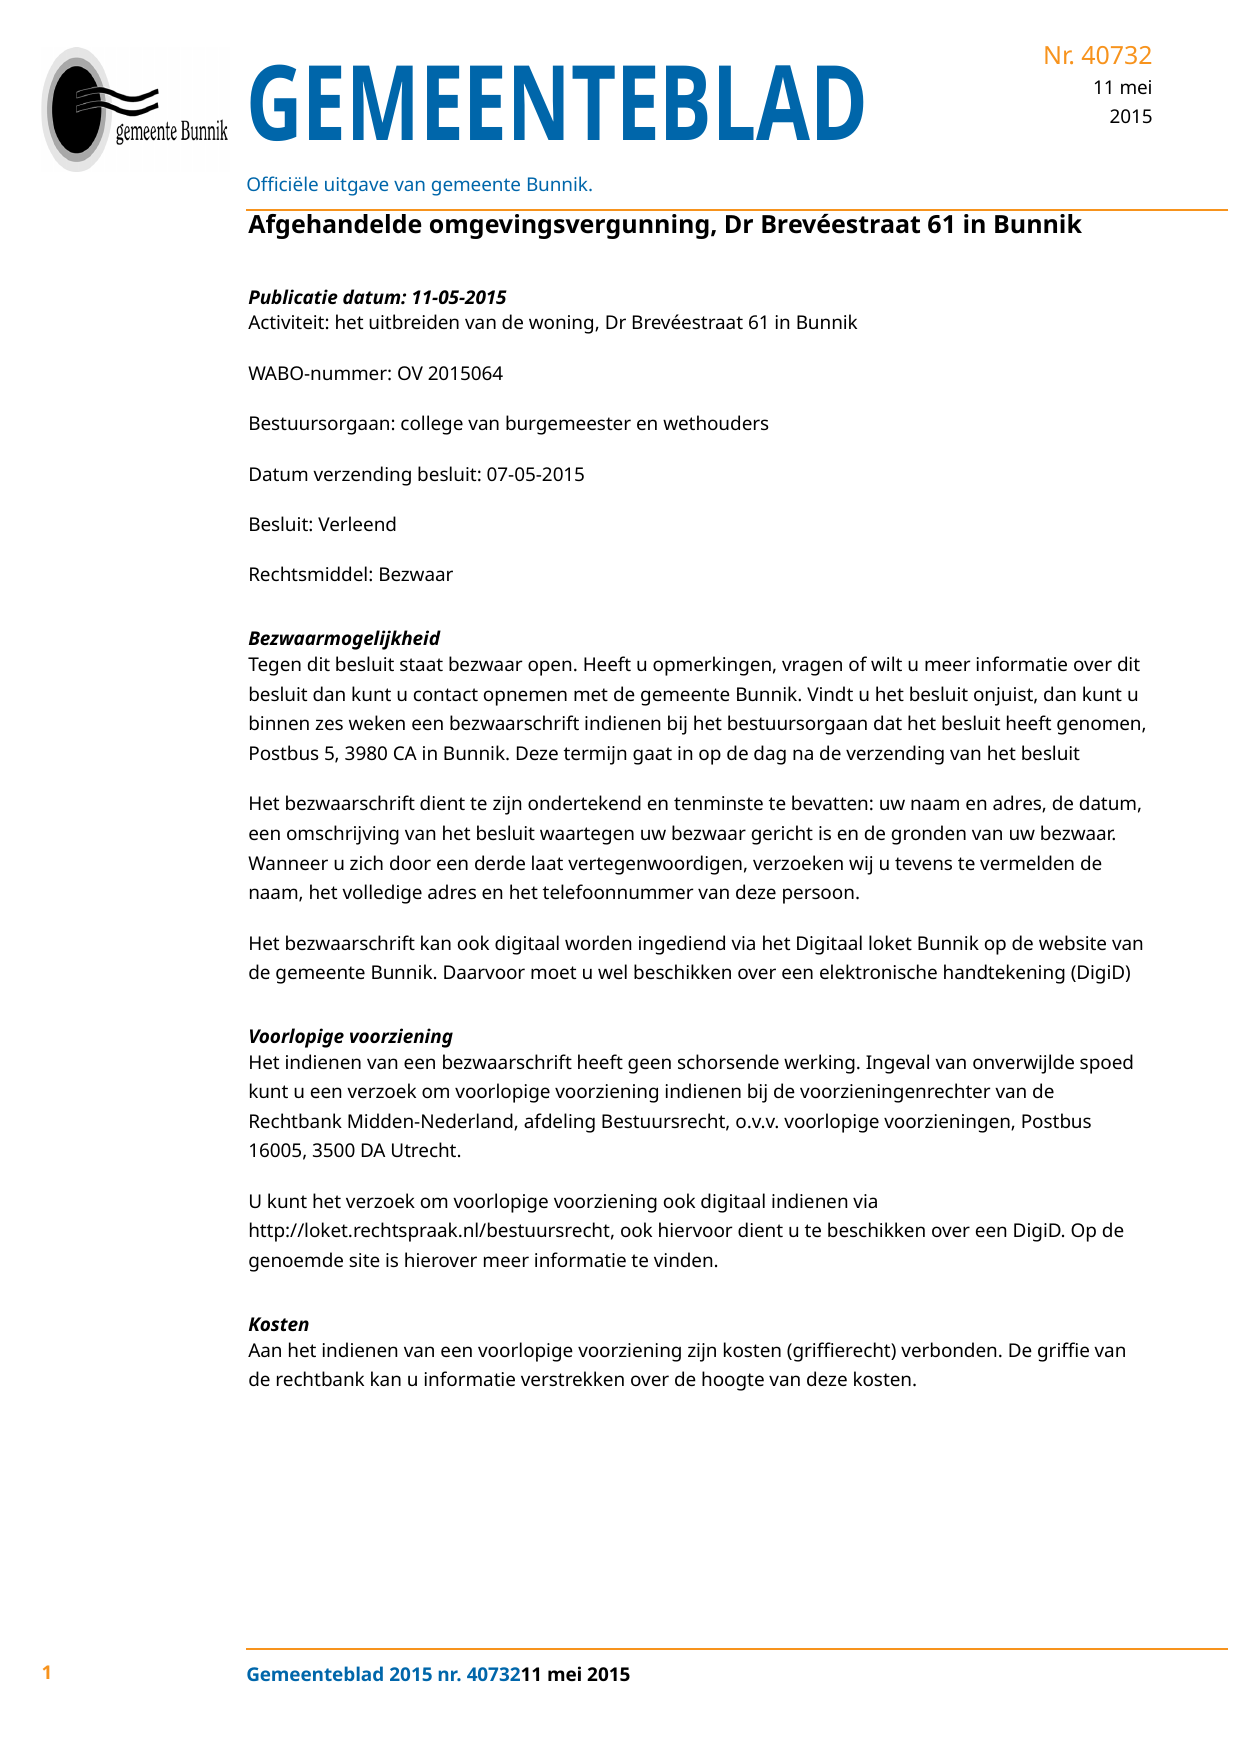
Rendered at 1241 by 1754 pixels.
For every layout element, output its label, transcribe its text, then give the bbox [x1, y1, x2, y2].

text Kosten [248, 1311, 1152, 1337]
picture [41, 47, 231, 172]
text Datum verzending besluit: 07-05-2015 [248, 461, 1152, 487]
text Het bezwaarschrift kan ook digitaal worden ingediend via het Digitaal loket Bunnik op de website van de gemeente Bunnik. Daarvoor moet u wel beschikken over een elektronische handtekening (DigiD) [248, 930, 1152, 985]
text Het indienen van een bezwaarschrift heeft geen schorsende werking. Ingeval van onverwijlde spoed kunt u een verzoek om voorlopige voorziening indienen bij de voorzieningenrechter van de Rechtbank Midden-Nederland, afdeling Bestuursrecht, o.v.v. voorlopige voorzieningen, Postbus 16005, 3500 DA Utrecht. [248, 1049, 1152, 1163]
text Besluit: Verleend [248, 511, 1152, 537]
text Het bezwaarschrift dient te zijn ondertekend en tenminste te bevatten: uw naam en adres, de datum, een omschrijving van het besluit waartegen uw bezwaar gericht is en de gronden van uw bezwaar. Wanneer u zich door een derde laat vertegenwoordigen, verzoeken wij u tevens te vermelden de naam, het volledige adres en het telefoonnummer van deze persoon. [248, 791, 1152, 905]
text Afgehandelde omgevingsvergunning, Dr Brevéestraat 61 in Bunnik [248, 211, 1152, 241]
text Voorlopige voorziening [248, 1023, 1152, 1049]
text WABO-nummer: OV 2015064 [248, 360, 1152, 386]
text Bestuursorgaan: college van burgemeester en wethouders [248, 410, 1152, 436]
text Tegen dit besluit staat bezwaar open. Heeft u opmerkingen, vragen of wilt u meer informatie over dit besluit dan kunt u contact opnemen met de gemeente Bunnik. Vindt u het besluit onjuist, dan kunt u binnen zes weken een bezwaarschrift indienen bij het bestuursorgaan dat het besluit heeft genomen, Postbus 5, 3980 CA in Bunnik. Deze termijn gaat in op de dag na de verzending van het besluit [248, 651, 1152, 766]
text Activiteit: het uitbreiden van de woning, Dr Brevéestraat 61 in Bunnik [248, 309, 1152, 335]
text Publicatie datum: 11-05-2015 [248, 284, 1152, 309]
text Aan het indienen van een voorlopige voorziening zijn kosten (griffierecht) verbonden. De griffie van de rechtbank kan u informatie verstrekken over de hoogte van deze kosten. [248, 1337, 1152, 1392]
text Bezwaarmogelijkheid [248, 626, 1152, 651]
text Rechtsmiddel: Bezwaar [248, 562, 1152, 587]
text U kunt het verzoek om voorlopige voorziening ook digitaal indienen via http://loket.rechtspraak.nl/bestuursrecht, ook hiervoor dient u te beschikken over een DigiD. Op de genoemde site is hierover meer informatie te vinden. [248, 1188, 1152, 1273]
